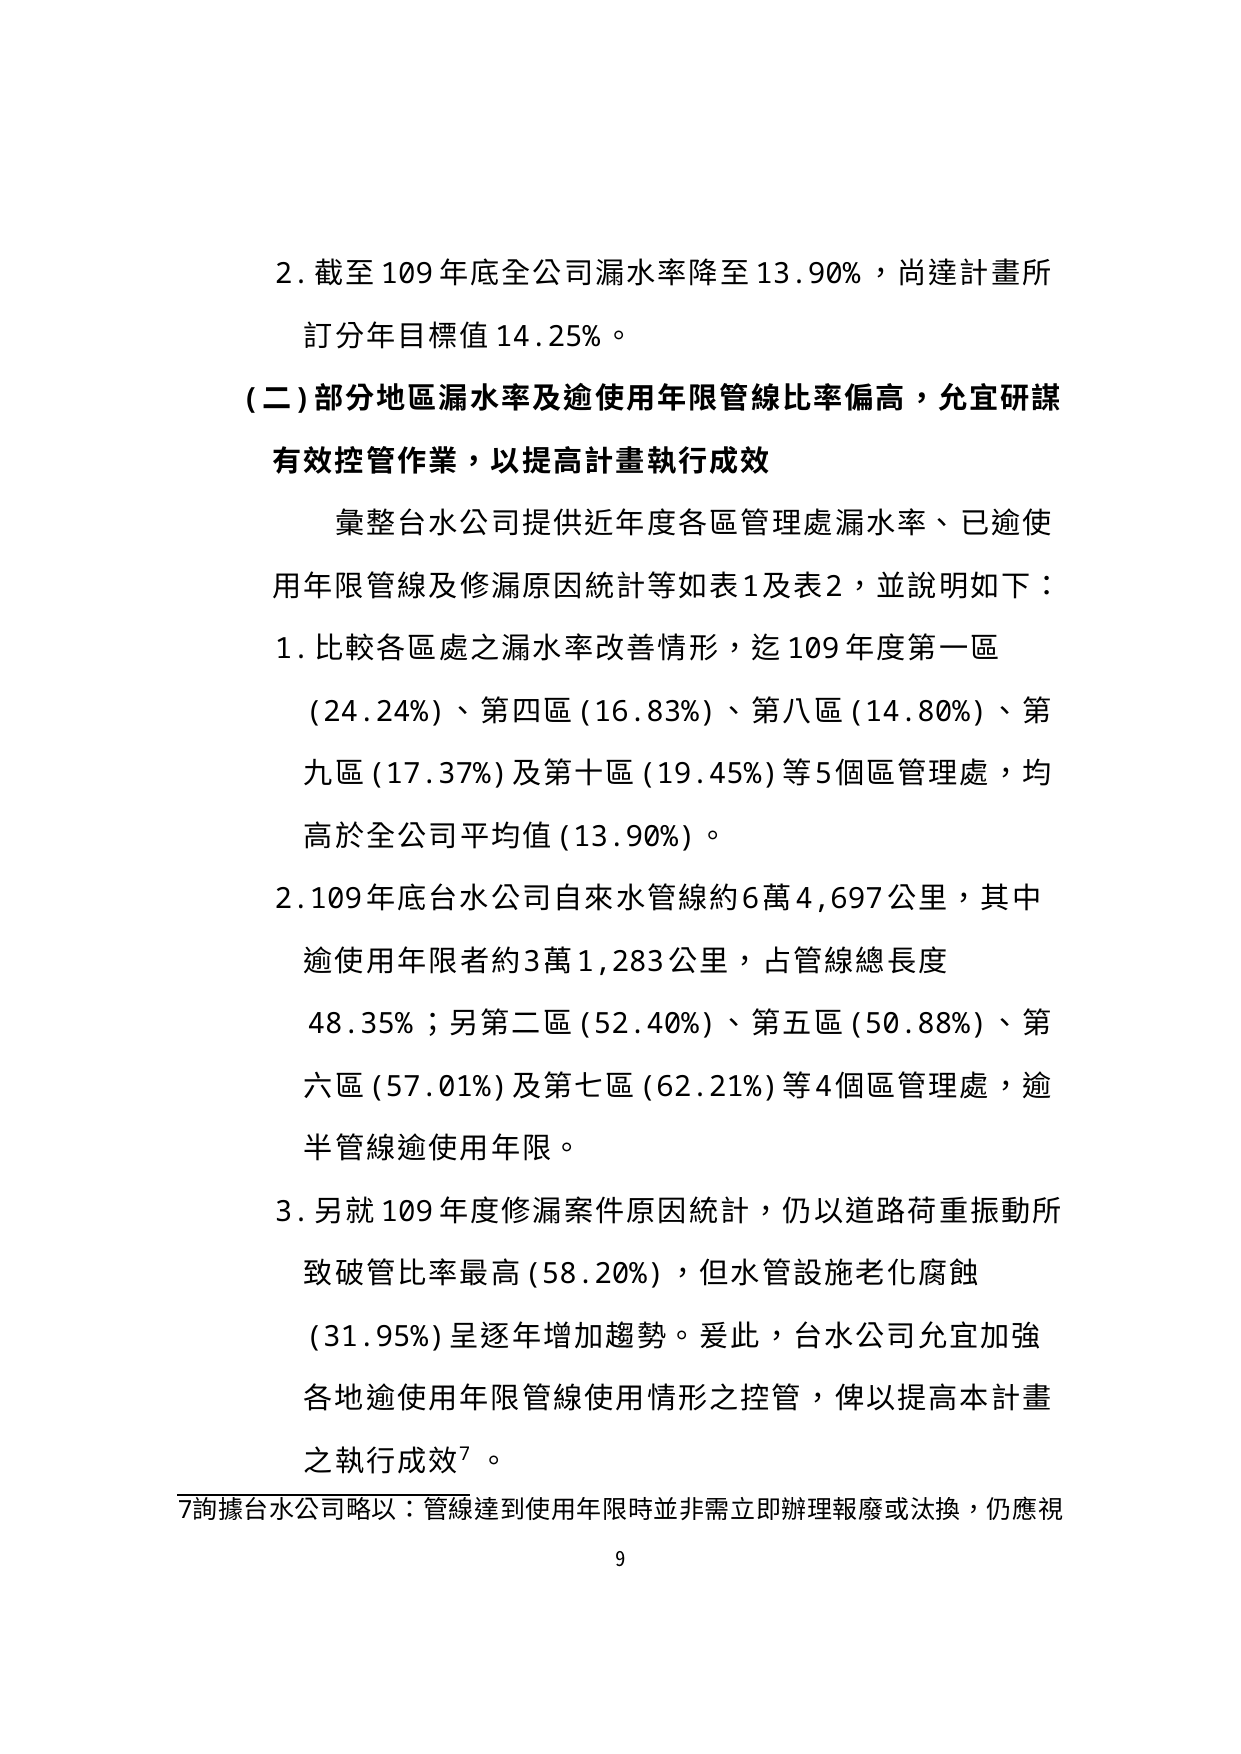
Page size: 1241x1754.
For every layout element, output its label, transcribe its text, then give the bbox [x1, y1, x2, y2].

text 2.109年底台水公司自來水管線約6萬4,697公里，其中逾使用年限者約3萬1,283公里，占管線總長度48.35%；另第二區(52.40%)、第五區(50.88%)、第六區(57.01%)及第七區(62.21%)等4個區管理處，逾半管線逾使用年限。 [266, 854, 1063, 1167]
text 詢據台水公司略以：管線達到使用年限時並非需立即辦理報廢或汰換，仍應視 [177, 1496, 1063, 1525]
text 彙整台水公司提供近年度各區管理處漏水率、已逾使用年限管線及修漏原因統計等如表1及表2，並說明如下： [266, 479, 1063, 604]
text 3.另就109年度修漏案件原因統計，仍以道路荷重振動所致破管比率最高(58.20%)，但水管設施老化腐蝕(31.95%)呈逐年增加趨勢。爰此，台水公司允宜加強各地逾使用年限管線使用情形之控管，俾以提高本計畫之執行成效。 [266, 1167, 1063, 1479]
text 1.比較各區處之漏水率改善情形，迄109年度第一區(24.24%)、第四區(16.83%)、第八區(14.80%)、第九區(17.37%)及第十區(19.45%)等5個區管理處，均高於全公司平均值(13.90%)。 [266, 604, 1063, 854]
text (二)部分地區漏水率及逾使用年限管線比率偏高，允宜研謀有效控管作業，以提高計畫執行成效 [236, 354, 1063, 479]
text 2.截至109年底全公司漏水率降至13.90%，尚達計畫所訂分年目標值14.25%。 [266, 229, 1063, 354]
